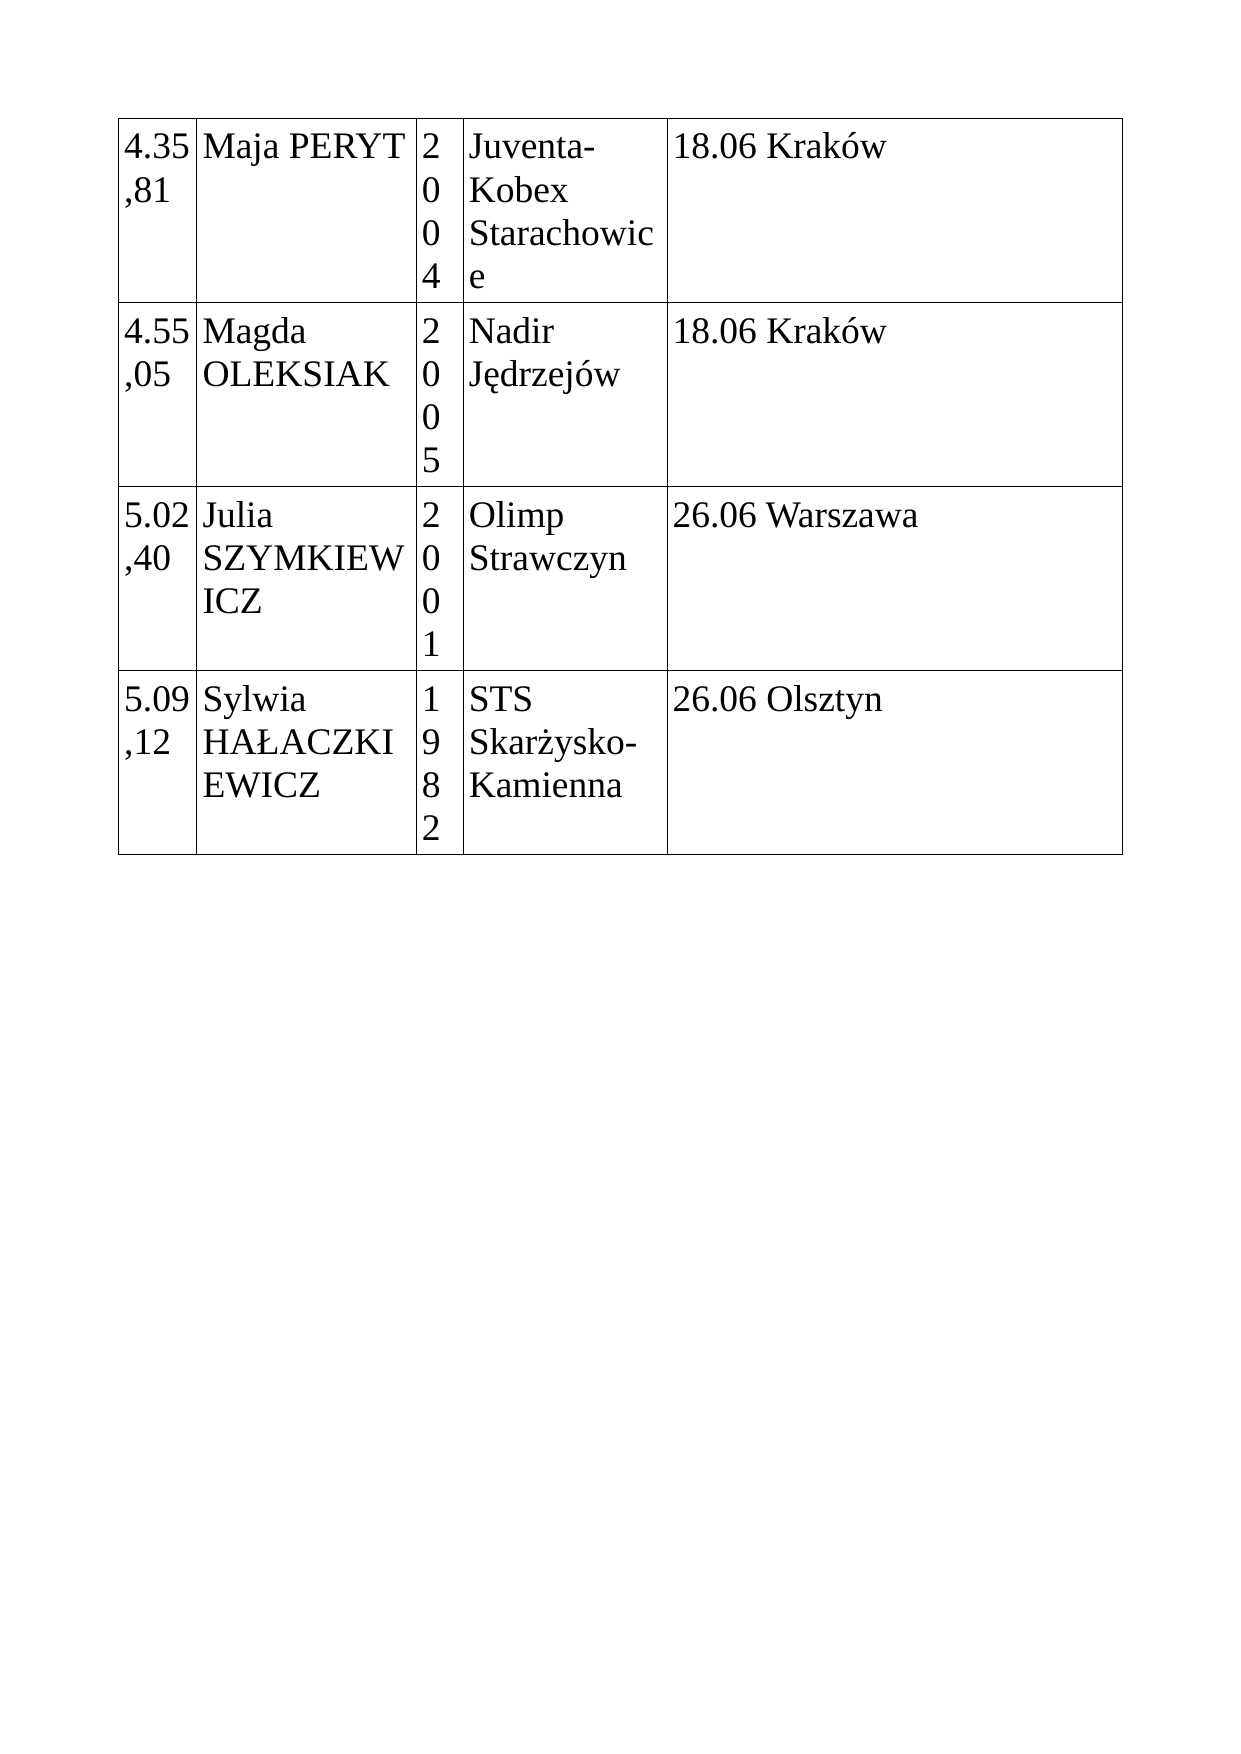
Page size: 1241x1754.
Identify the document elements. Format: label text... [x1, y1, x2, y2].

table_cell Julia SZYMKIEWICZ [197, 487, 416, 670]
table_cell 4.35,81 [119, 119, 196, 302]
table_cell Magda OLEKSIAK [197, 303, 416, 486]
table_cell Juventa-Kobex Starachowice [464, 119, 667, 302]
table_cell 5.09,12 [119, 671, 196, 854]
table_cell 4.55,05 [119, 303, 196, 486]
table_cell 5.02,40 [119, 487, 196, 670]
table_cell STS Skarżysko-Kamienna [464, 671, 667, 854]
table_cell Nadir Jędrzejów [464, 303, 667, 486]
table_cell 18.06 Kraków [668, 303, 1122, 486]
table_cell 18.06 Kraków [668, 119, 1122, 302]
table_cell 26.06 Warszawa [668, 487, 1122, 670]
table_cell Olimp Strawczyn [464, 487, 667, 670]
table_cell 2004 [417, 119, 463, 302]
table_cell 2005 [417, 303, 463, 486]
table_cell Sylwia HAŁACZKIEWICZ [197, 671, 416, 854]
table_cell 1982 [417, 671, 463, 854]
table_cell Maja PERYT [197, 119, 416, 302]
table_cell 2001 [417, 487, 463, 670]
table_cell 26.06 Olsztyn [668, 671, 1122, 854]
